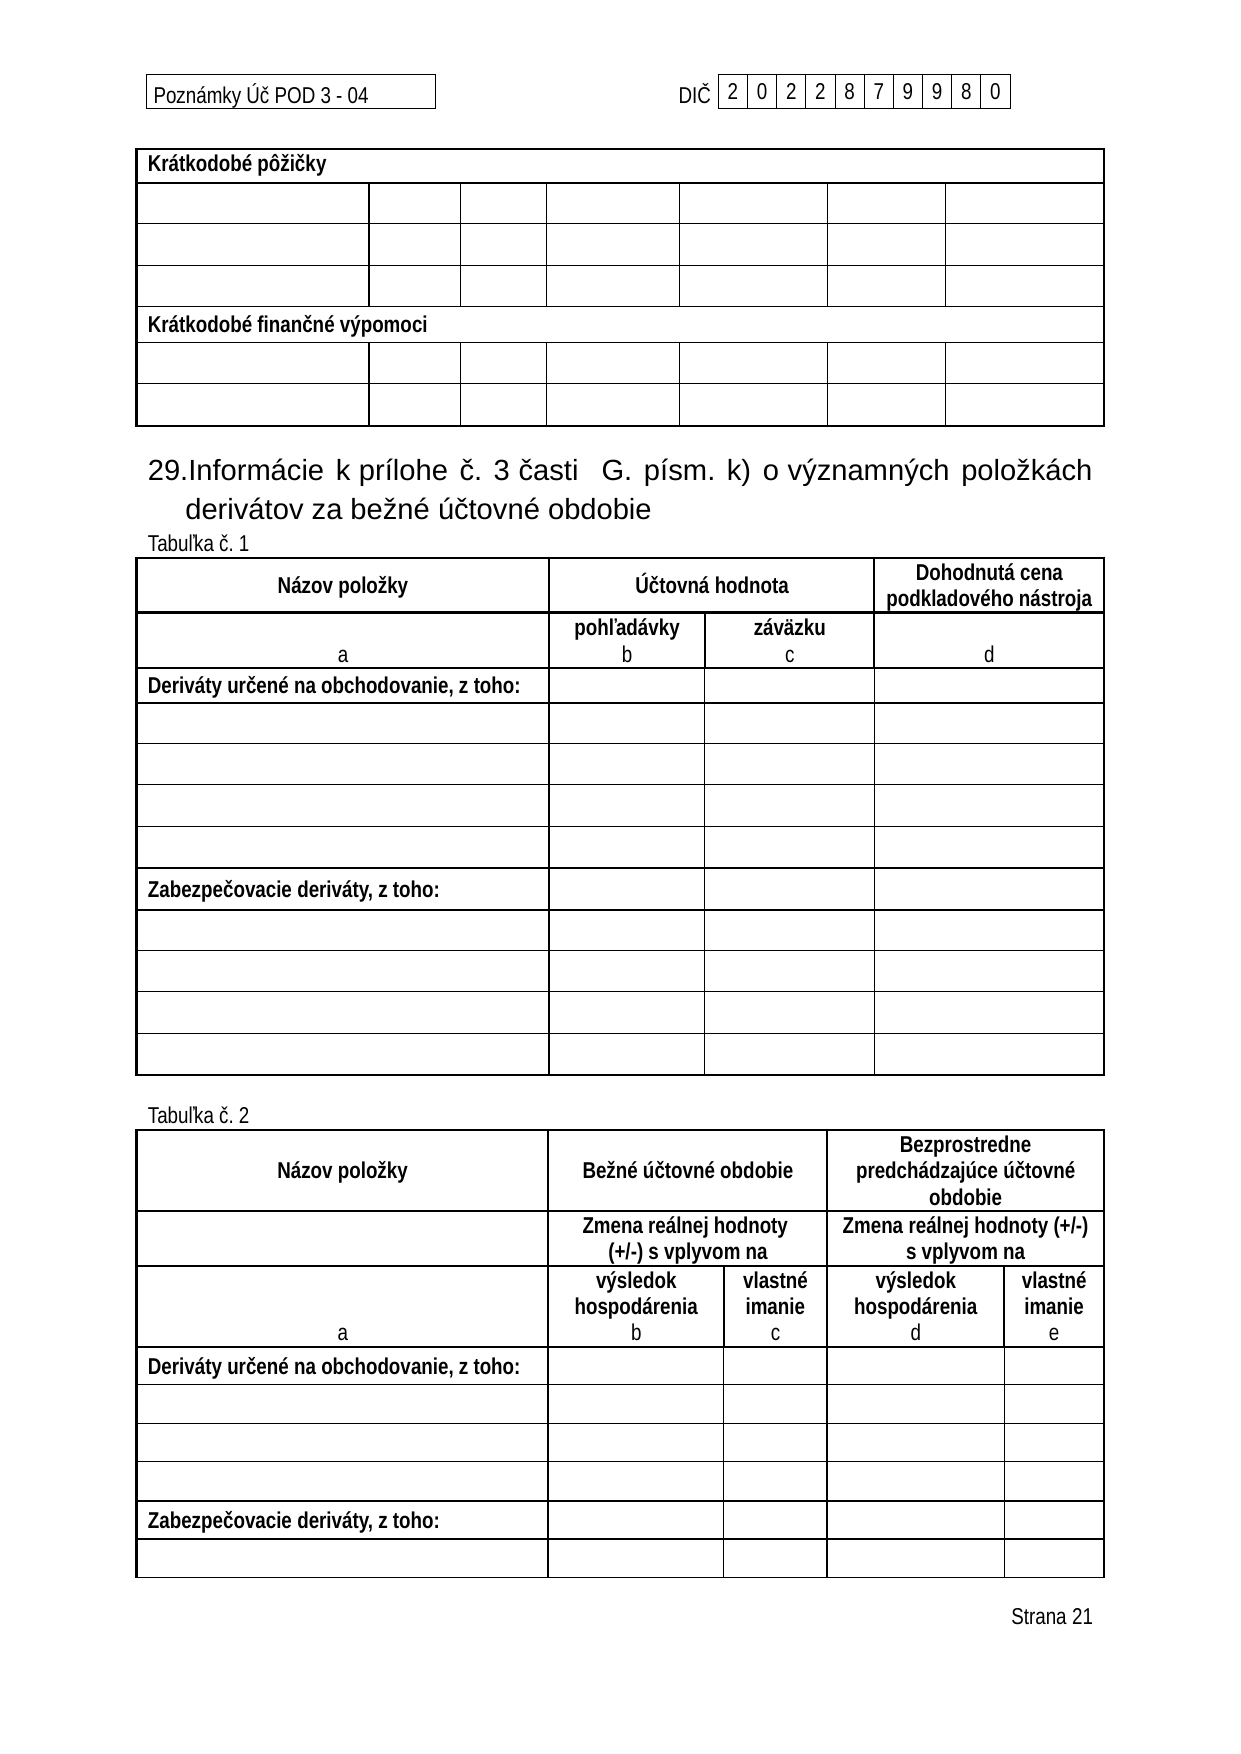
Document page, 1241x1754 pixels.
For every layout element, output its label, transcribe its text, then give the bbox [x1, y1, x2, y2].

table_header Názov položky [138, 1131, 547, 1210]
table_cell [549, 1385, 723, 1423]
table_cell [547, 224, 679, 265]
table_cell Krátkodobé pôžičky [138, 150, 1103, 182]
table_cell [705, 669, 874, 702]
table_cell [705, 992, 874, 1032]
table_cell [550, 785, 704, 826]
table_cell c [706, 641, 873, 667]
table_cell [138, 1540, 547, 1576]
table_cell [946, 266, 1103, 306]
table_cell [547, 343, 679, 383]
table_cell [875, 1034, 1103, 1074]
table_cell [1005, 1540, 1103, 1576]
table_cell [946, 224, 1103, 265]
table_cell [461, 384, 546, 425]
table_cell [875, 744, 1103, 784]
table_cell [138, 1267, 547, 1319]
table_cell [138, 744, 548, 784]
table_header Účtovná hodnota [550, 559, 873, 611]
table_cell [138, 614, 548, 641]
table_cell [138, 224, 368, 265]
table_cell [875, 704, 1103, 743]
table_cell [549, 1348, 723, 1384]
table_cell [828, 1385, 1004, 1423]
table_cell d [828, 1319, 1003, 1346]
list Informácie k prílohe č. 3 časti G. písm. k) o významných položkách derivátov za bežné účtovné obdobie [148, 453, 1093, 525]
table_cell [370, 384, 460, 425]
table_cell [946, 384, 1103, 425]
table_cell [828, 224, 945, 265]
table_cell [828, 184, 945, 223]
table_cell [547, 184, 679, 223]
table_cell [828, 1462, 1004, 1499]
table_cell [828, 343, 945, 383]
table_cell [461, 343, 546, 383]
table_cell [1005, 1385, 1103, 1423]
table_cell [461, 184, 546, 223]
table_cell [828, 1502, 1004, 1538]
table_cell [875, 911, 1103, 950]
table_cell [705, 951, 874, 991]
table_cell [724, 1348, 826, 1384]
table_cell vlastné imanie [1005, 1267, 1103, 1319]
table_header Bezprostredne predchádzajúce účtovné obdobie [828, 1131, 1103, 1210]
table_cell [550, 744, 704, 784]
table_cell Zmena reálnej hodnoty (+/-) s vplyvom na [549, 1212, 826, 1264]
table_cell Zmena reálnej hodnoty (+/-) s vplyvom na [828, 1212, 1103, 1264]
table_cell [138, 343, 368, 383]
table_cell [705, 827, 874, 867]
table_cell [946, 184, 1103, 223]
table_cell [549, 1540, 723, 1576]
table_cell [461, 266, 546, 306]
table_cell [1005, 1348, 1103, 1384]
table_cell [370, 224, 460, 265]
table_cell záväzku [706, 614, 873, 641]
table_cell [370, 184, 460, 223]
table_cell [1005, 1424, 1103, 1461]
table_cell [138, 1212, 547, 1264]
table_cell [828, 266, 945, 306]
table_cell [550, 992, 704, 1032]
table_cell [828, 1348, 1004, 1384]
table_cell [705, 869, 874, 908]
table_cell [828, 1540, 1004, 1576]
table_cell Deriváty určené na obchodovanie, z toho: [138, 1348, 547, 1384]
table_cell [875, 669, 1103, 702]
table_cell c [725, 1319, 826, 1346]
table_cell Deriváty určené na obchodovanie, z toho: [138, 669, 548, 702]
table_cell Krátkodobé finančné výpomoci [138, 307, 1103, 342]
table_cell [138, 1462, 547, 1499]
table_cell [705, 744, 874, 784]
table_cell [550, 911, 704, 950]
table_cell [1005, 1462, 1103, 1499]
table_cell [875, 827, 1103, 867]
table_cell [828, 384, 945, 425]
table_cell [875, 785, 1103, 826]
table_cell [370, 343, 460, 383]
table_cell a [138, 1319, 547, 1346]
table_cell a [138, 641, 548, 667]
table_cell [138, 827, 548, 867]
table_cell [138, 184, 368, 223]
table_cell [138, 266, 368, 306]
text Tabuľka č. 2 [148, 1102, 1093, 1129]
table_cell [875, 869, 1103, 908]
table_cell [724, 1502, 826, 1538]
table_cell [550, 669, 704, 702]
table_cell [680, 224, 827, 265]
table_cell [461, 224, 546, 265]
table_cell [705, 911, 874, 950]
table_cell b [549, 1319, 723, 1346]
table_cell výsledok hospodárenia [828, 1267, 1003, 1319]
table_header Názov položky [138, 559, 548, 611]
table_cell [705, 785, 874, 826]
table_cell [138, 384, 368, 425]
table_cell [724, 1462, 826, 1499]
table_cell [138, 785, 548, 826]
table_cell pohľadávky [550, 614, 704, 641]
table_cell [550, 1034, 704, 1074]
table_cell [550, 869, 704, 908]
table_cell [138, 911, 548, 950]
table_cell [370, 266, 460, 306]
table_cell vlastné imanie [725, 1267, 826, 1319]
table_cell [550, 951, 704, 991]
table_cell [547, 266, 679, 306]
table_header Bežné účtovné obdobie [549, 1131, 826, 1210]
table_cell [946, 343, 1103, 383]
table_cell e [1005, 1319, 1103, 1346]
table_cell výsledok hospodárenia [549, 1267, 723, 1319]
table_cell [549, 1424, 723, 1461]
table_cell [680, 184, 827, 223]
table_cell [547, 384, 679, 425]
table_cell [1005, 1502, 1103, 1538]
table_cell [875, 951, 1103, 991]
table_cell [138, 951, 548, 991]
table_cell [549, 1462, 723, 1499]
table_cell [724, 1385, 826, 1423]
table_cell [549, 1502, 723, 1538]
table_cell [550, 827, 704, 867]
table_cell [705, 704, 874, 743]
table_cell [724, 1424, 826, 1461]
table_cell [724, 1540, 826, 1576]
text Tabuľka č. 1 [148, 530, 1093, 557]
table_cell Zabezpečovacie deriváty, z toho: [138, 1502, 547, 1538]
table_cell [138, 1424, 547, 1461]
table_cell [138, 1034, 548, 1074]
table_cell [138, 992, 548, 1032]
table_cell [680, 384, 827, 425]
table_cell [550, 704, 704, 743]
table_cell [828, 1424, 1004, 1461]
table_cell d [875, 641, 1103, 667]
table_cell [680, 266, 827, 306]
table_cell [138, 704, 548, 743]
table_cell [138, 1385, 547, 1423]
table_cell [680, 343, 827, 383]
table_header Dohodnutá cena podkladového nástroja [875, 559, 1103, 611]
table_cell [875, 992, 1103, 1032]
table_cell Zabezpečovacie deriváty, z toho: [138, 869, 548, 908]
table_cell b [550, 641, 704, 667]
table_cell [705, 1034, 874, 1074]
table_cell [875, 614, 1103, 641]
